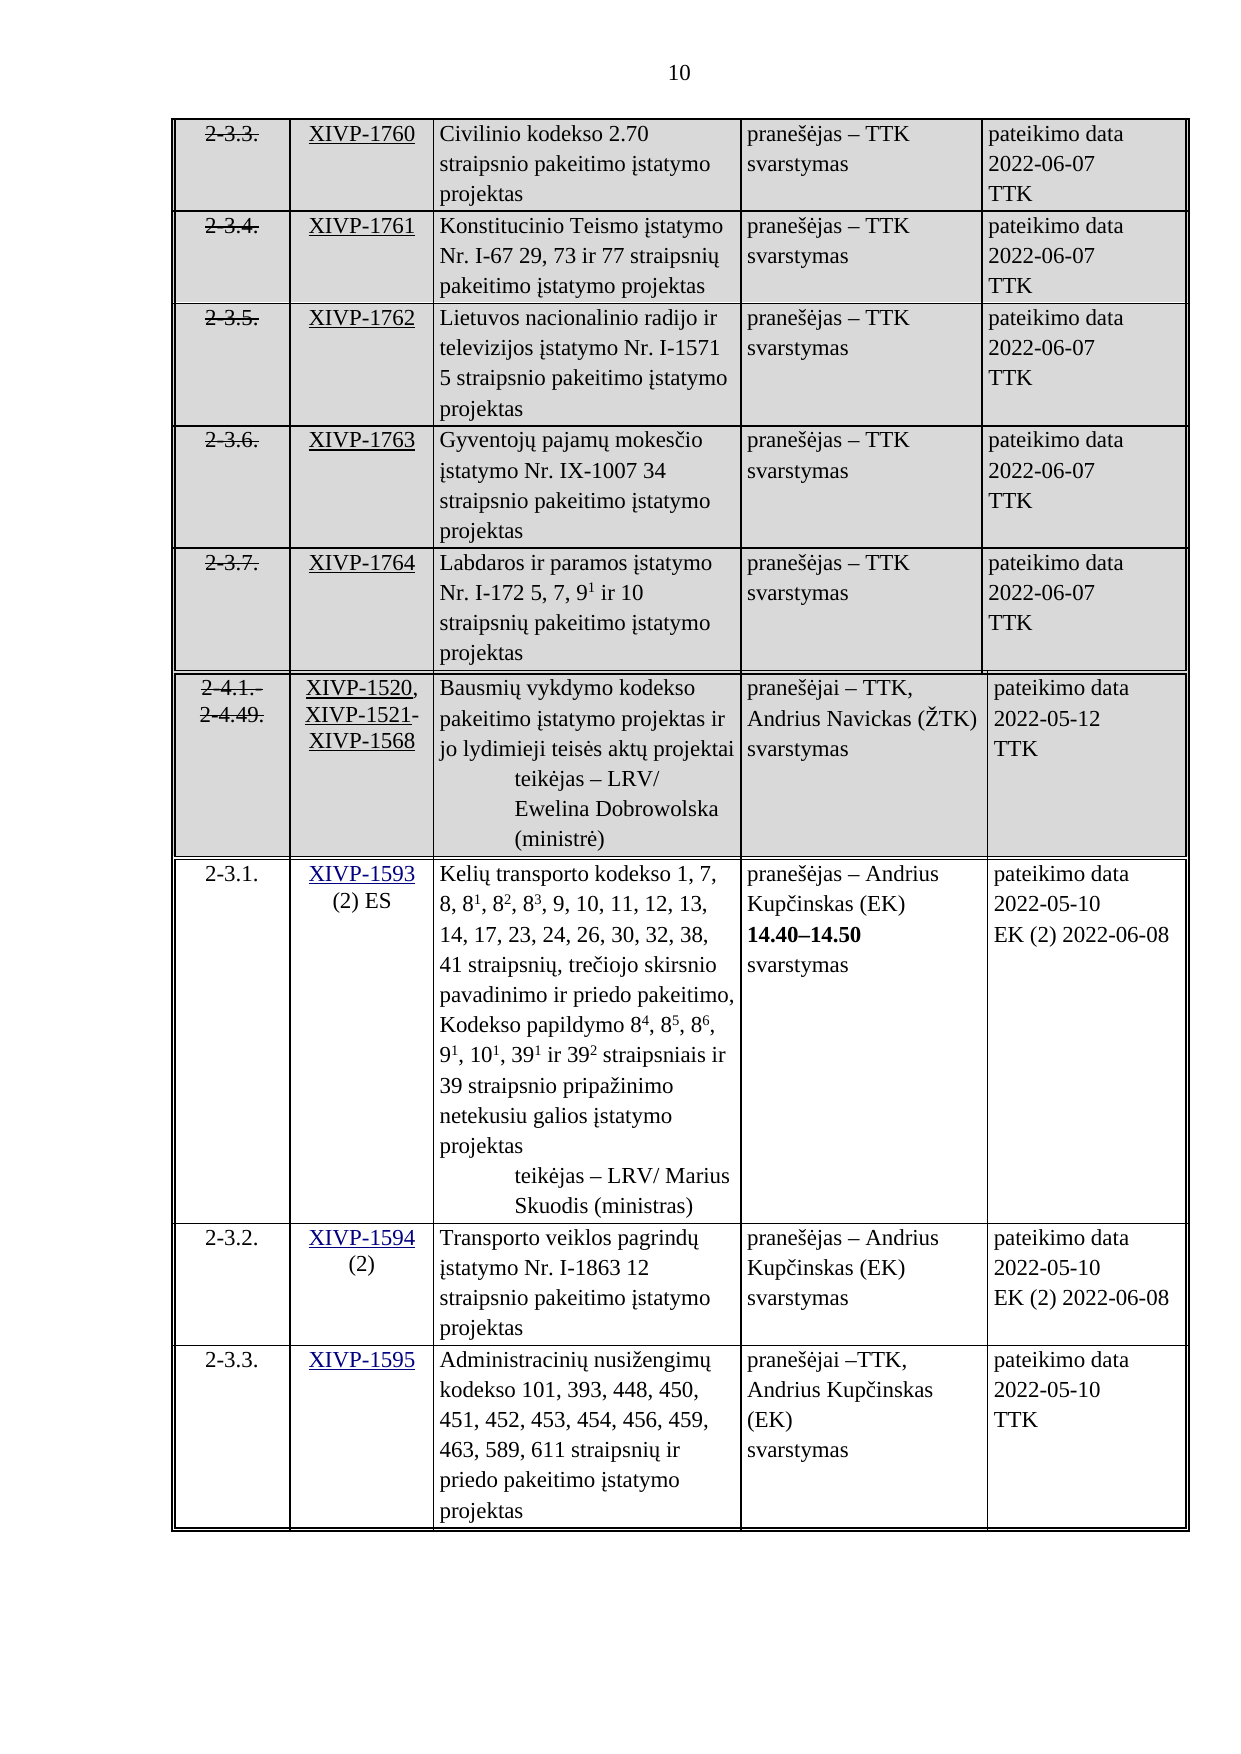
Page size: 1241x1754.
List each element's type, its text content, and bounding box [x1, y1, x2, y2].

table_cell XIVP-1520, XIVP-1521- XIVP-1568 [291, 675, 433, 856]
table_cell XIVP-1594 (2) [291, 1224, 433, 1345]
table_cell [1193, 118, 1240, 210]
table_cell pateikimo data 2022-06-07 TTK [983, 549, 1185, 670]
table_cell 2-3.3. [176, 120, 289, 210]
table_cell 2-4.1.- 2-4.49. [176, 675, 289, 856]
table_cell XIVP-1763 [291, 427, 433, 547]
table_cell pateikimo data 2022-05-12 TTK [988, 675, 1185, 856]
table_cell XIVP-1595 [291, 1346, 433, 1527]
table_cell Administracinių nusižengimų kodekso 101, 393, 448, 450, 451, 452, 453, 454, 456, 459, 463, 589, 611 straipsnių ir priedo pakeitimo įstatymo projektas [434, 1346, 740, 1527]
table_cell pateikimo data 2022-06-07 TTK [983, 120, 1185, 210]
table_cell pateikimo data 2022-05-10 TTK [988, 1346, 1185, 1527]
table_cell Transporto veiklos pagrindų įstatymo Nr. I-1863 12 straipsnio pakeitimo įstatymo projektas [434, 1224, 740, 1345]
table_cell pranešėjas – TTK svarstymas [742, 304, 981, 425]
table_cell pateikimo data 2022-06-07 TTK [983, 212, 1185, 302]
table_cell [1193, 1345, 1240, 1527]
table_cell Kelių transporto kodekso 1, 7, 8, 81, 82, 83, 9, 10, 11, 12, 13, 14, 17, 23, 24, 26, 30, 32, 38, 41 straipsnių, trečiojo skirsnio pavadinimo ir priedo pakeitimo, Kodekso papildymo 84, 85, 86, 91, 101, 391 ir 392 straipsniais ir 39 straipsnio pripažinimo netekusiu galios įstatymo projektas teikėjas – LRV/ Marius Skuodis (ministras) [434, 860, 740, 1223]
table_cell 2-3.1. [176, 860, 289, 1223]
table_cell pateikimo data 2022-05-10 EK (2) 2022-06-08 [988, 1224, 1185, 1345]
table_cell [1193, 210, 1240, 302]
table_cell [1193, 425, 1240, 547]
table_cell pateikimo data 2022-05-10 EK (2) 2022-06-08 [988, 860, 1185, 1223]
table_cell Bausmių vykdymo kodekso pakeitimo įstatymo projektas ir jo lydimieji teisės aktų projektai teikėjas – LRV/ Ewelina Dobrowolska (ministrė) [434, 675, 740, 856]
table_cell pateikimo data 2022-06-07 TTK [983, 427, 1185, 547]
table_cell 2-3.7. [176, 549, 289, 670]
table_cell [1193, 856, 1240, 1223]
table_cell pranešėjai – TTK, Andrius Navickas (ŽTK) svarstymas [742, 675, 987, 856]
table_cell 2-3.2. [176, 1224, 289, 1345]
table_cell Labdaros ir paramos įstatymo Nr. I-172 5, 7, 91 ir 10 straipsnių pakeitimo įstatymo projektas [434, 549, 740, 670]
table_cell Konstitucinio Teismo įstatymo Nr. I-67 29, 73 ir 77 straipsnių pakeitimo įstatymo projektas [434, 212, 740, 302]
table_cell XIVP-1764 [291, 549, 433, 670]
table_cell [1193, 547, 1240, 670]
table_cell [1193, 1223, 1240, 1345]
table_cell Lietuvos nacionalinio radijo ir televizijos įstatymo Nr. I-1571 5 straipsnio pakeitimo įstatymo projektas [434, 304, 740, 425]
table_cell 2-3.5. [176, 304, 289, 425]
table_cell pranešėjas – TTK svarstymas [742, 120, 981, 210]
table_cell 2-3.3. [176, 1346, 289, 1527]
table_cell Gyventojų pajamų mokesčio įstatymo Nr. IX-1007 34 straipsnio pakeitimo įstatymo projektas [434, 427, 740, 547]
table_cell pranešėjas – TTK svarstymas [742, 549, 981, 670]
table_cell pranešėjas – TTK svarstymas [742, 427, 981, 547]
table_cell XIVP-1761 [291, 212, 433, 302]
table_cell Civilinio kodekso 2.70 straipsnio pakeitimo įstatymo projektas [434, 120, 740, 210]
table_cell XIVP-1760 [291, 120, 433, 210]
table_cell pranešėjas – Andrius Kupčinskas (EK) 14.40–14.50 svarstymas [742, 860, 987, 1223]
table_cell 2-3.4. [176, 212, 289, 302]
table_cell pranešėjai –TTK, Andrius Kupčinskas (EK) svarstymas [742, 1346, 987, 1527]
table_cell 2-3.6. [176, 427, 289, 547]
table_cell pranešėjas – Andrius Kupčinskas (EK) svarstymas [742, 1224, 987, 1345]
table_cell [1193, 670, 1240, 856]
table_cell pranešėjas – TTK svarstymas [742, 212, 981, 302]
table_cell XIVP-1762 [291, 304, 433, 425]
table_cell pateikimo data 2022-06-07 TTK [983, 304, 1185, 425]
table_cell XIVP-1593 (2) ES [291, 860, 433, 1223]
table_cell [1193, 303, 1240, 425]
